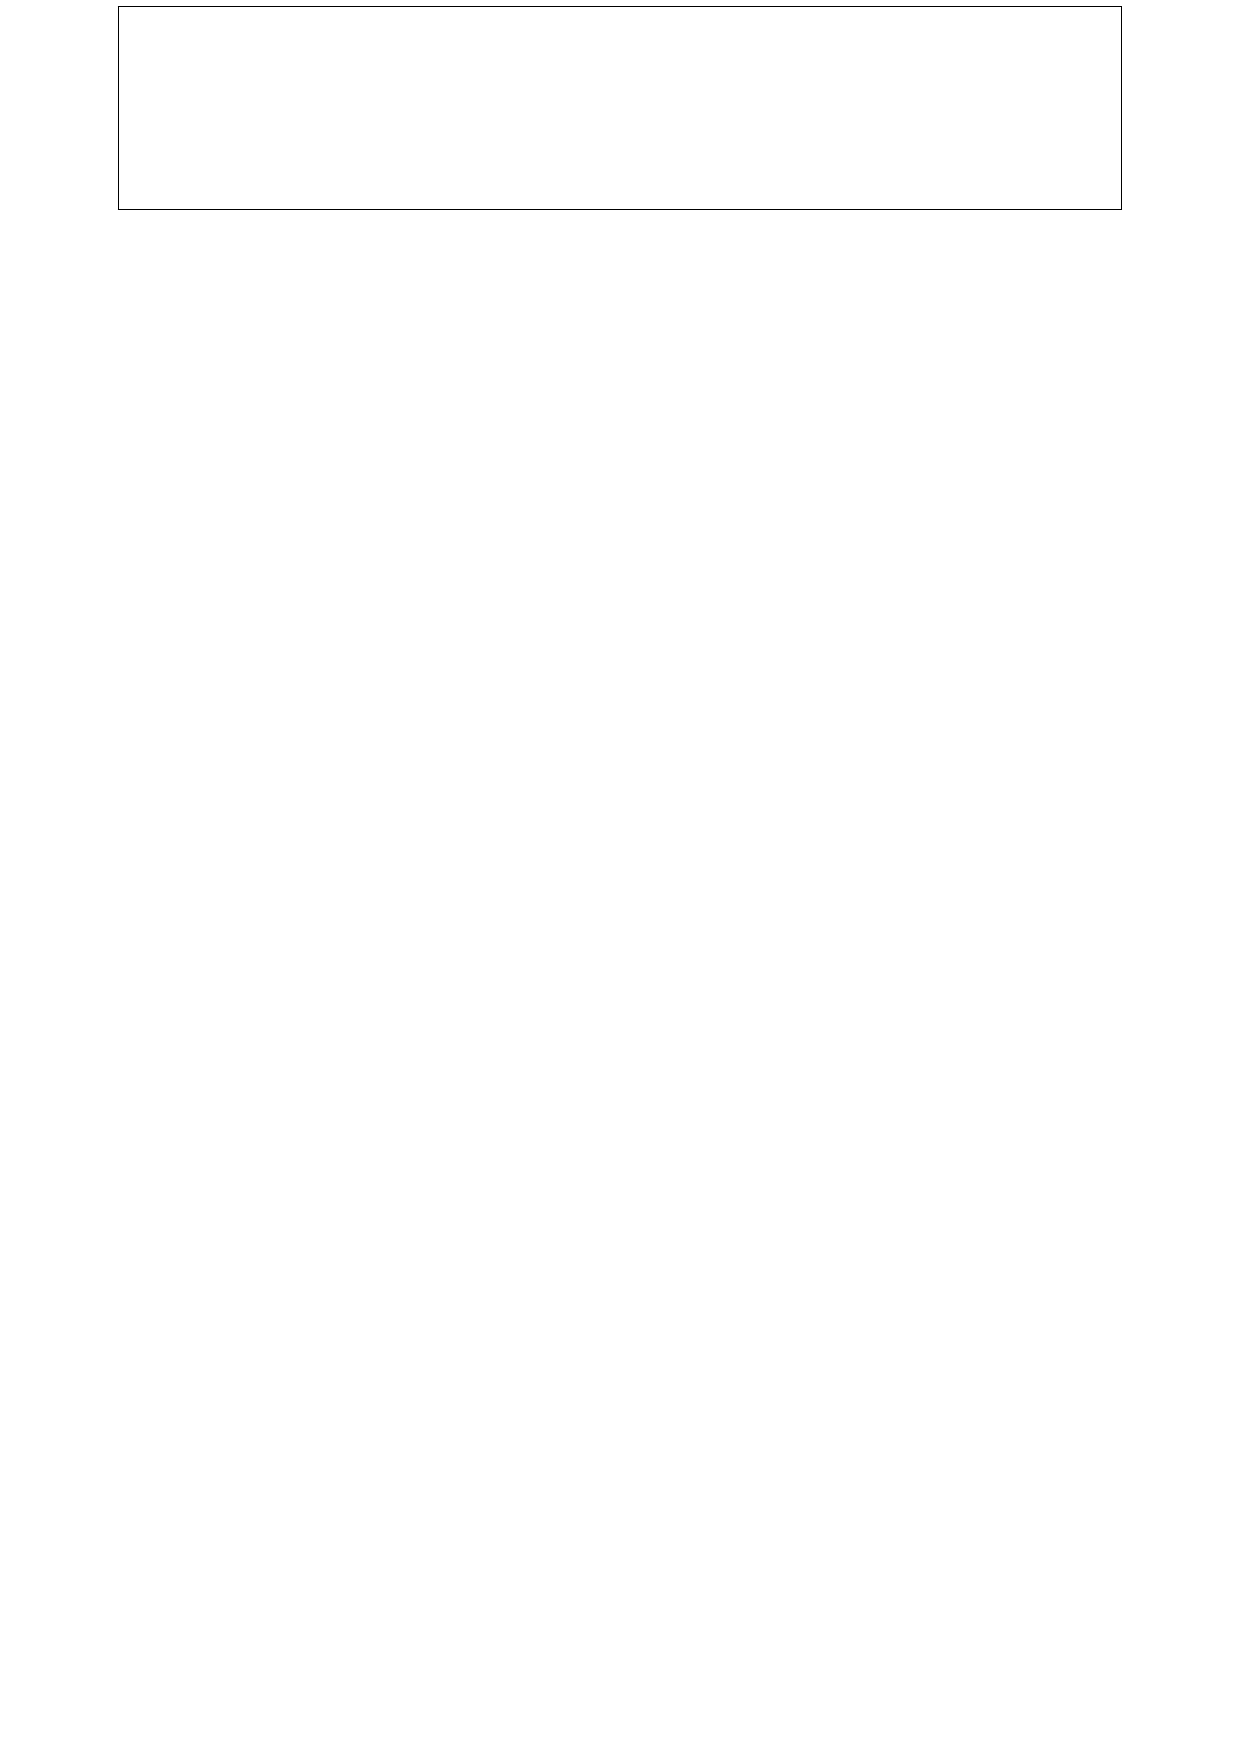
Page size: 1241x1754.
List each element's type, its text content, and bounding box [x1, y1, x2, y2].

table_cell € 350,00 Il pagamento dovrà essere effettuato tramite bonifico bancario a favore di: ASSOCIAZIONE MONTESSORI BRESCIA, Via della seta n.16 - Brescia Presso Presso Banca Unicredit - Brescia IBAN: IT 52 Q 02008 11222 000102604510 Termini di dilazione: € 200,00 all’atto di iscrizione € 150,00 entro il 15/04/2016 Si prega di specificare nella causale del bonifico il titolo del corso, il nominativo del partecipante e la rata di riferimento (acconto, saldo corso) La fattura debitamente quietanzata e l’attestato verranno rilasciati al termine del corso ed a pagamento effettuato. Data ____________ Firma ___________________________________ Sono consapevole che il trattamento oggetto della presente informativa e del relativo consenso concerne esclusivamente i dati qui facoltativamente conferiti, che tali dati verranno trattati tramite supporti cartacei, informatici e telematici da Associazione Montessori Brescia (titolare del trattamento nella persona del suo rappresentante pro tempore), al solo scopo di consentire la mia eventuale iscrizione ai corsi di formazione gestiti da Associazione Montessori Brescia e per l’invio di informazioni sulle attività di Associazione Montessori Brescia, che potrò esercitare i diritti previsti dall’art. 7 del DL 196/2003 (in particolare, ottenere dal titolare la conferma dell’esistenza, la loro cancellazione o trasformazione, il loro aggiornamento o rettificazione e oppormi al loro trattamento scrivendo a: Associazione Montessori Brescia – Via della seta n.16 – 25125 Brescia ed infine che tali dati non saranno comunicati ad altri soggetti. Esprimo il mio consenso al trattamento dei dati citati, secondo le modalità predette, ai sensi degli articoli 23,24,25,26 del DL 196/2003. Data ______________Firma ____________________________________________ [119, 7, 1121, 208]
